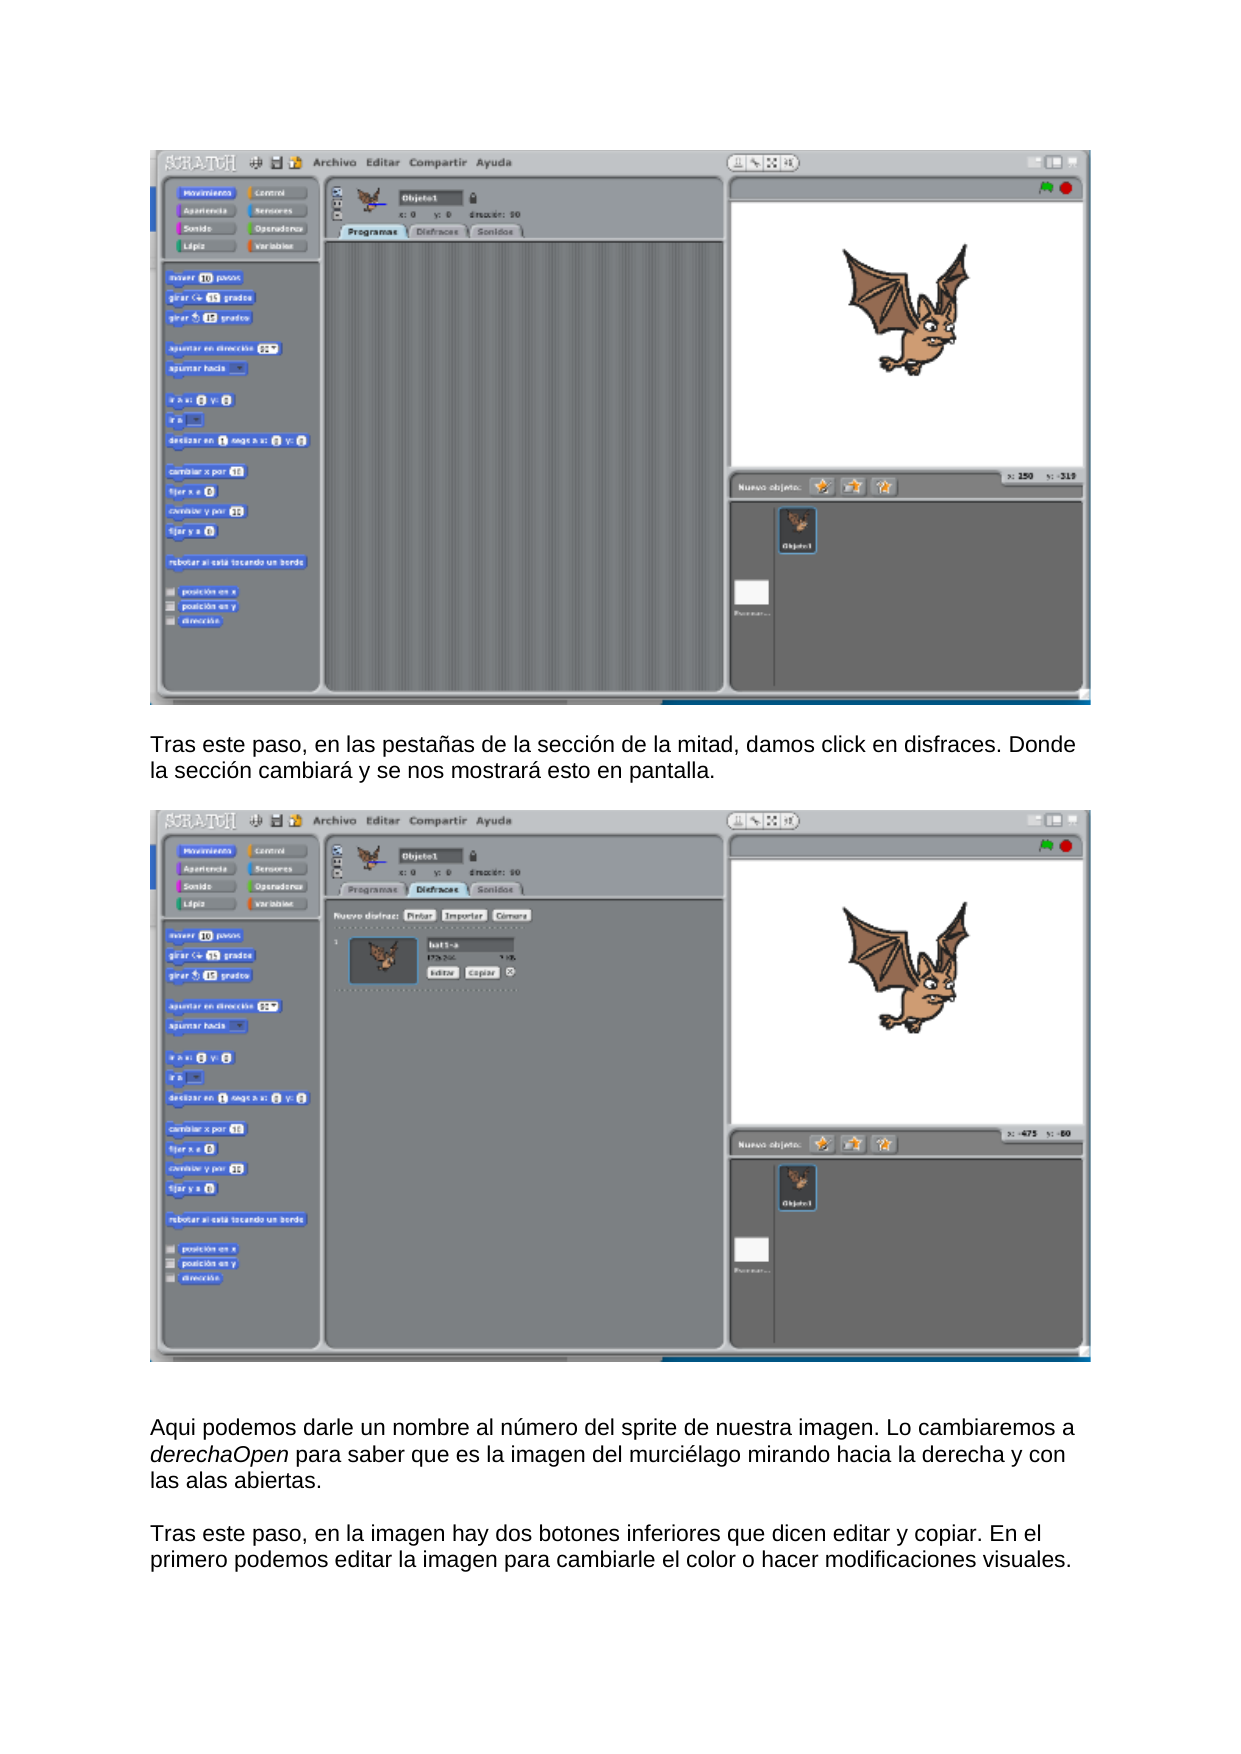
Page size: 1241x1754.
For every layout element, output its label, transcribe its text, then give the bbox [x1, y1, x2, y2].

text Tras este paso, en las pestañas de la sección de la mitad, damos click en disfraces. Donde la sección cambiará y se nos mostrará esto en pantalla. [150, 731, 1091, 784]
text Tras este paso, en la imagen hay dos botones inferiores que dicen editar y copiar. En el primero podemos editar la imagen para cambiarle el color o hacer modificaciones visuales. [150, 1520, 1091, 1572]
text Aqui podemos darle un nombre al número del sprite de nuestra imagen. Lo cambiaremos a derechaOpen para saber que es la imagen del murciélago mirando hacia la derecha y con las alas abiertas. [150, 1414, 1091, 1493]
